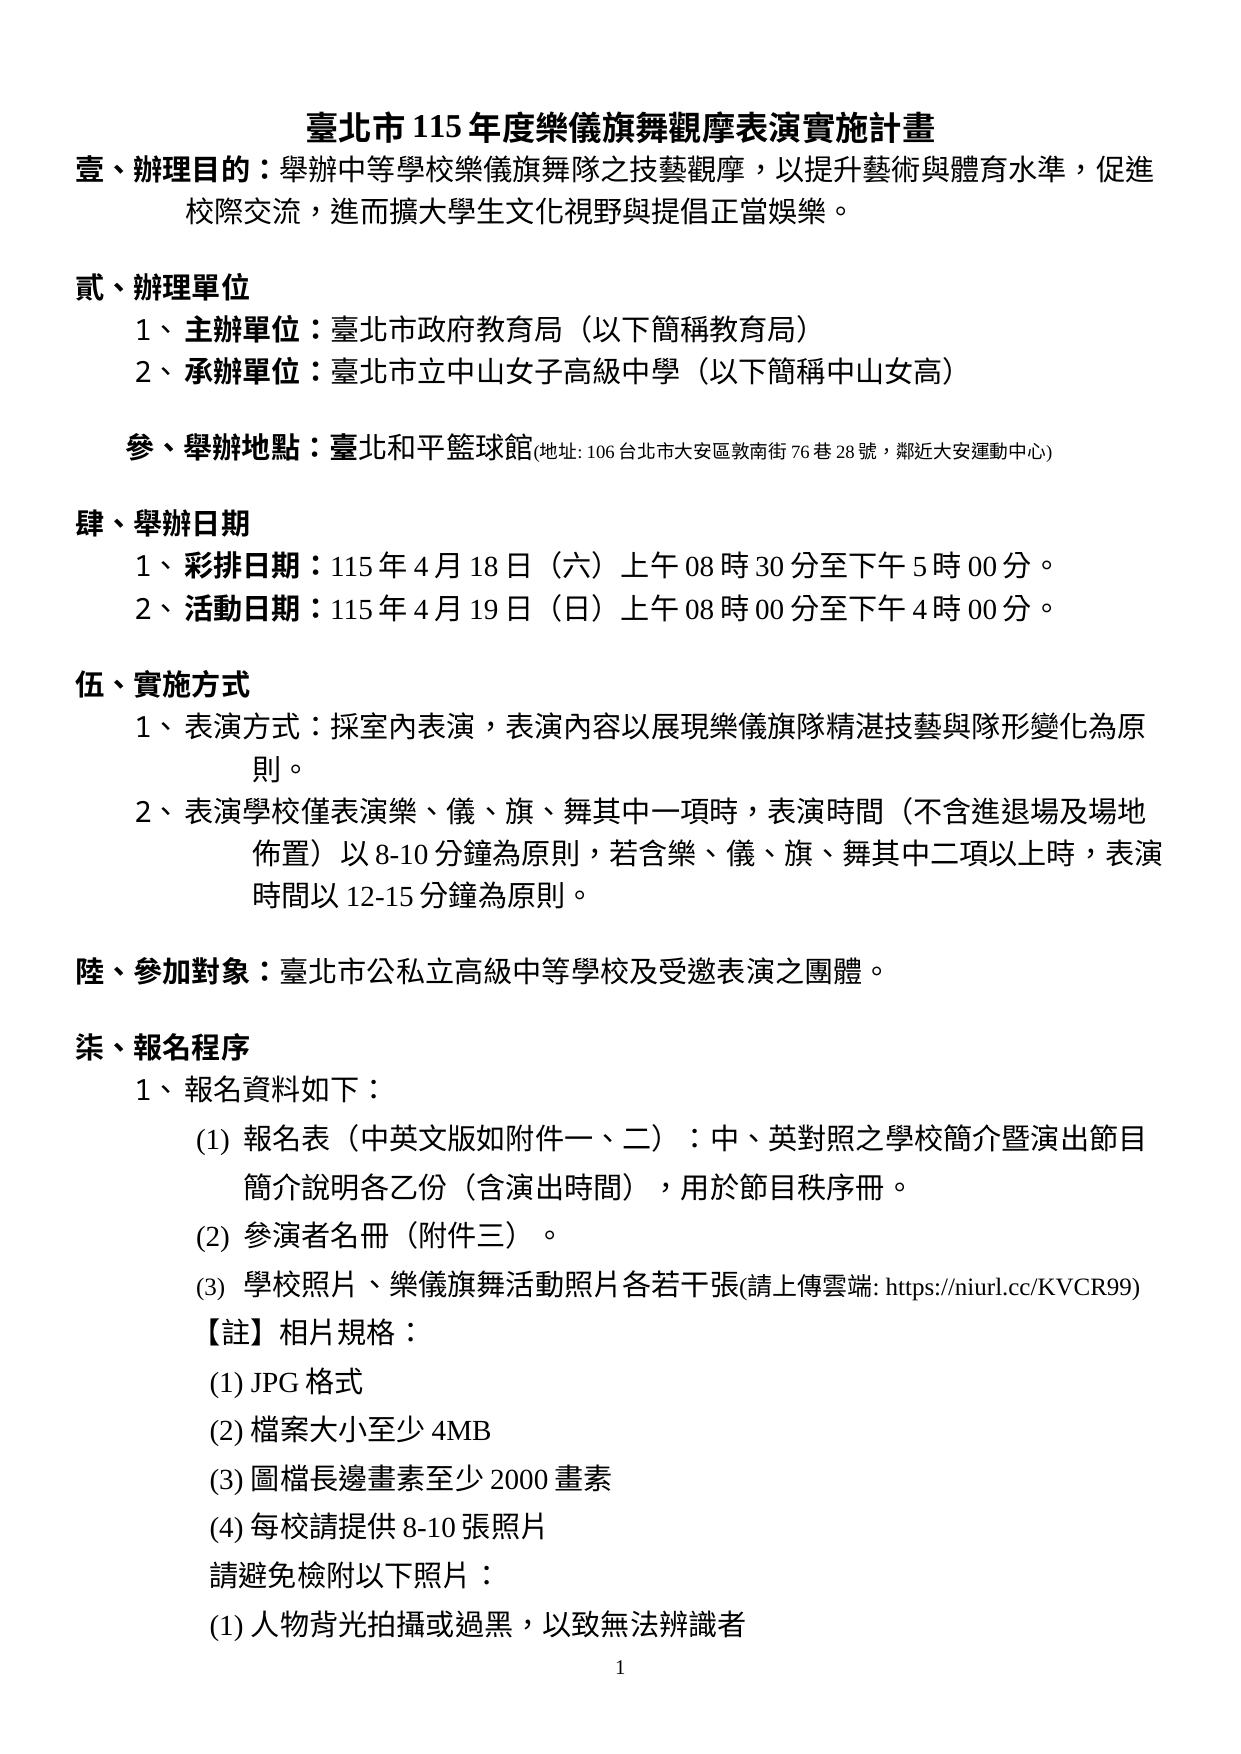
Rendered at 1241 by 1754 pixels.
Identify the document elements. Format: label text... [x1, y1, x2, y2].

list 舉辦日期 [75, 501, 1165, 543]
text 臺北市115年度樂儀旗舞觀摩表演實施計畫 [75, 84, 1165, 146]
list 辦理單位 [75, 264, 1165, 307]
list 主辦單位：臺北市政府教育局（以下簡稱教育局） [134, 307, 1165, 349]
list 參演者名冊（附件三）。 [196, 1213, 1165, 1255]
list 學校照片、樂儀旗舞活動照片各若干張(請上傳雲端: https://niurl.cc/KVCR99) [196, 1261, 1165, 1304]
list 辦理目的：舉辦中等學校樂儀旗舞隊之技藝觀摩，以提升藝術與體育水準，促進校際交流，進而擴大學生文化視野與提倡正當娛樂。 [75, 146, 1165, 231]
list 參加對象：臺北市公私立高級中等學校及受邀表演之團體。 [75, 949, 1165, 991]
text (1) 人物背光拍攝或過黑，以致無法辨識者 [209, 1601, 1165, 1643]
list 表演學校僅表演樂、儀、旗、舞其中一項時，表演時間（不含進退場及場地佈置）以8-10分鐘為原則，若含樂、儀、旗、舞其中二項以上時，表演時間以12-15分鐘為原則。 [134, 788, 1165, 915]
text 請避免檢附以下照片： [209, 1553, 1165, 1595]
list 實施方式 [75, 661, 1165, 704]
list 報名資料如下： [134, 1067, 1165, 1109]
text (2) 檔案大小至少4MB [209, 1407, 1165, 1449]
text (3) 圖檔長邊畫素至少2000畫素 [209, 1456, 1165, 1498]
list 活動日期：115年4月19日（日）上午08時00分至下午4時00分。 [134, 585, 1165, 628]
list 報名表（中英文版如附件一、二）：中、英對照之學校簡介暨演出節目簡介說明各乙份（含演出時間），用於節目秩序冊。 [196, 1116, 1165, 1207]
text 【註】相片規格： [75, 1310, 1165, 1352]
list 舉辦地點：臺北和平籃球館(地址: 106台北市大安區敦南街76巷28號，鄰近大安運動中心) [125, 425, 1165, 467]
list 承辦單位：臺北市立中山女子高級中學（以下簡稱中山女高） [134, 349, 1165, 391]
text (1) JPG格式 [209, 1358, 1165, 1401]
list 表演方式：採室內表演，表演內容以展現樂儀旗隊精湛技藝與隊形變化為原則。 [134, 704, 1165, 788]
list 彩排日期：115年4月18日（六）上午08時30分至下午5時00分。 [134, 543, 1165, 585]
list 報名程序 [75, 1025, 1165, 1067]
text (4) 每校請提供8-10張照片 [209, 1504, 1165, 1546]
